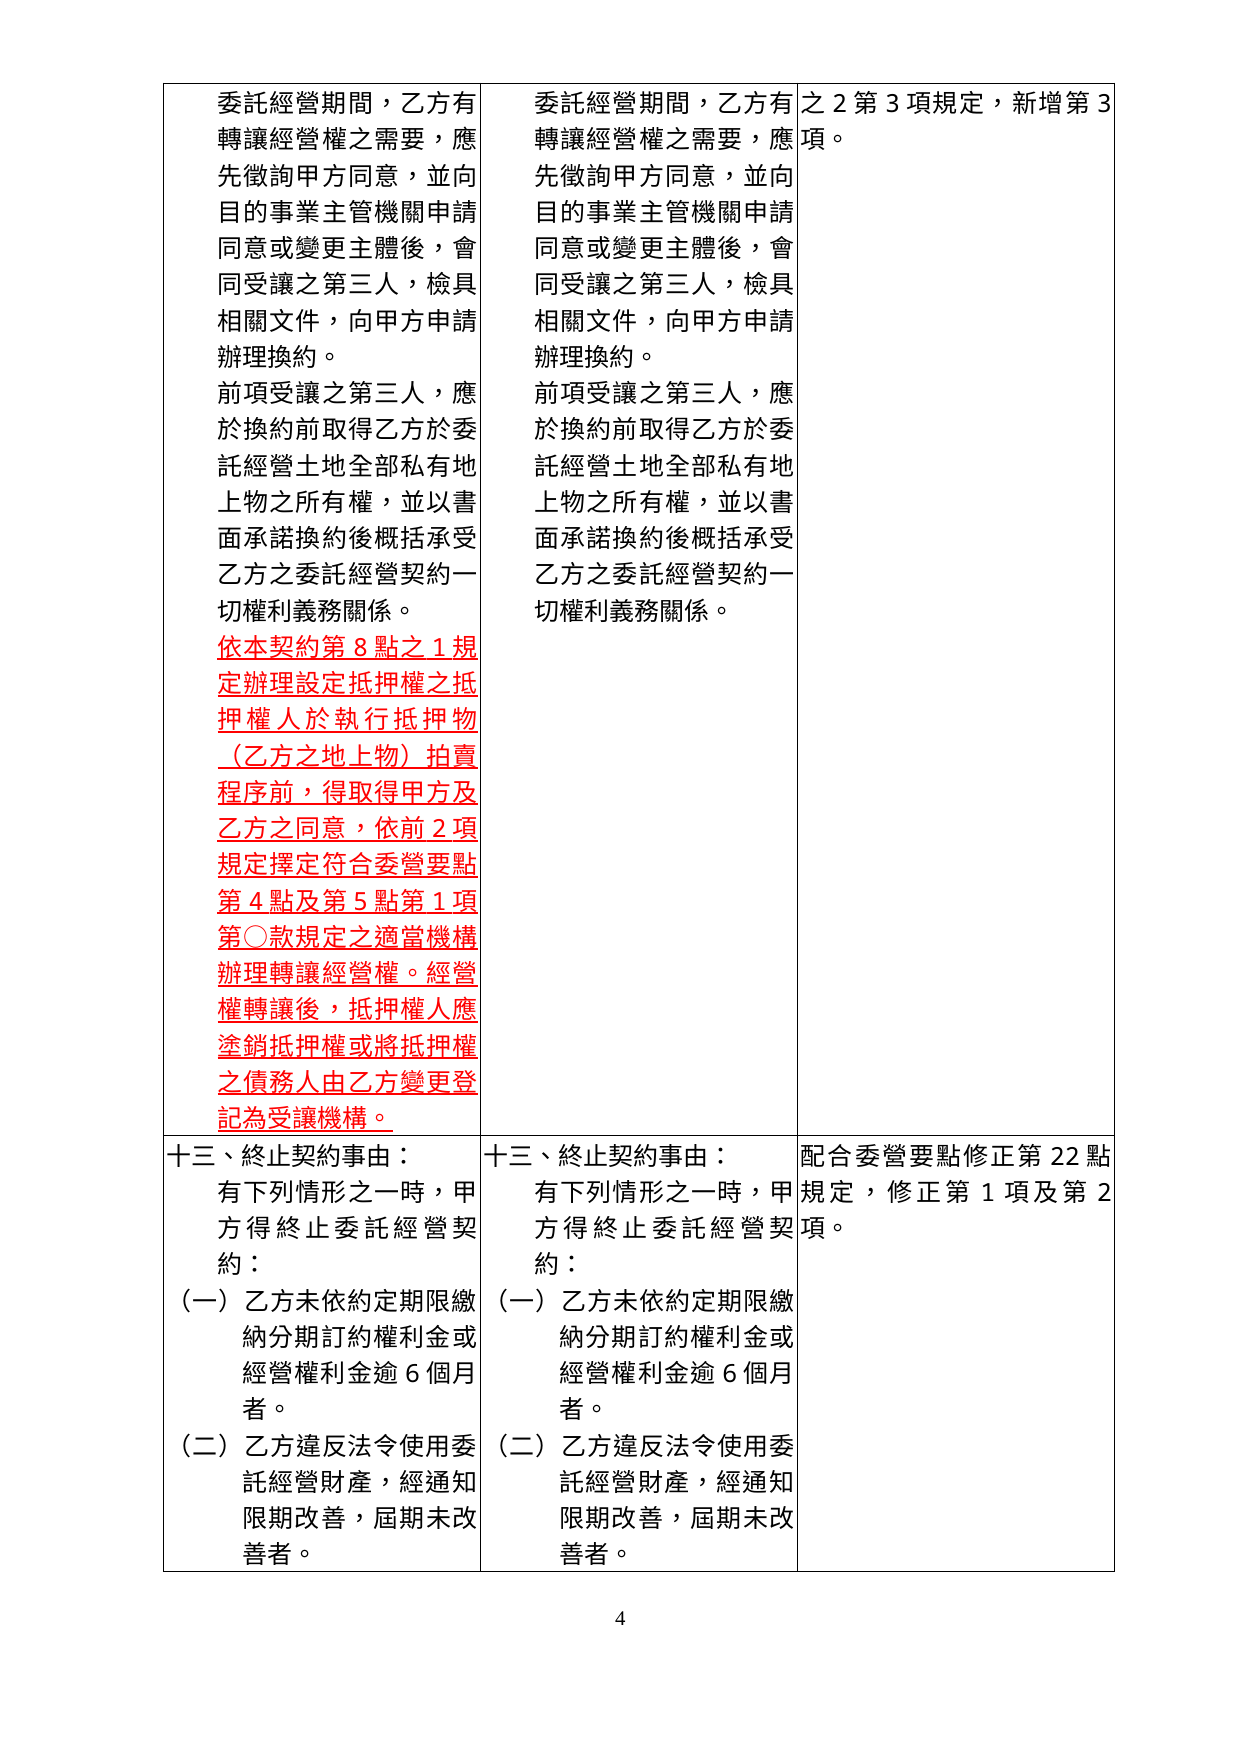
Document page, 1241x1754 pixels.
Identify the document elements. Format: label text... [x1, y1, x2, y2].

table_cell 委託經營期間，乙方有轉讓經營權之需要，應先徵詢甲方同意，並向目的事業主管機關申請同意或變更主體後，會同受讓之第三人，檢具相關文件，向甲方申請辦理換約。 前項受讓之第三人，應於換約前取得乙方於委託經營土地全部私有地上物之所有權，並以書面承諾換約後概括承受乙方之委託經營契約一切權利義務關係。 依本契約第8點之1規定辦理設定抵押權之抵押權人於執行抵押物（乙方之地上物）拍賣程序前，得取得甲方及乙方之同意，依前2項規定擇定符合委營要點第4點及第5點第1項第○款規定之適當機構辦理轉讓經營權。經營權轉讓後，抵押權人應塗銷抵押權或將抵押權之債務人由乙方變更登記為受讓機構。 [164, 84, 480, 1135]
table_cell 配合委營要點修正第22點規定，修正第1項及第2項。 [798, 1136, 1114, 1571]
table_cell 委託經營期間，乙方有轉讓經營權之需要，應先徵詢甲方同意，並向目的事業主管機關申請同意或變更主體後，會同受讓之第三人，檢具相關文件，向甲方申請辦理換約。 前項受讓之第三人，應於換約前取得乙方於委託經營土地全部私有地上物之所有權，並以書面承諾換約後概括承受乙方之委託經營契約一切權利義務關係。 [481, 84, 797, 1135]
table_cell 之2第3項規定，新增第3項。 [798, 84, 1114, 1135]
table_cell 十三、終止契約事由： 有下列情形之一時，甲方得終止委託經營契約： （一）乙方未依約定期限繳納分期訂約權利金或經營權利金逾6個月者。 （二）乙方違反法令使用委託經營財產，經通知限期改善，屆期未改善者。 [164, 1136, 480, 1571]
table_cell 十三、終止契約事由： 有下列情形之一時，甲方得終止委託經營契約： （一）乙方未依約定期限繳納分期訂約權利金或經營權利金逾6個月者。 （二）乙方違反法令使用委託經營財產，經通知限期改善，屆期未改善者。 [481, 1136, 797, 1571]
